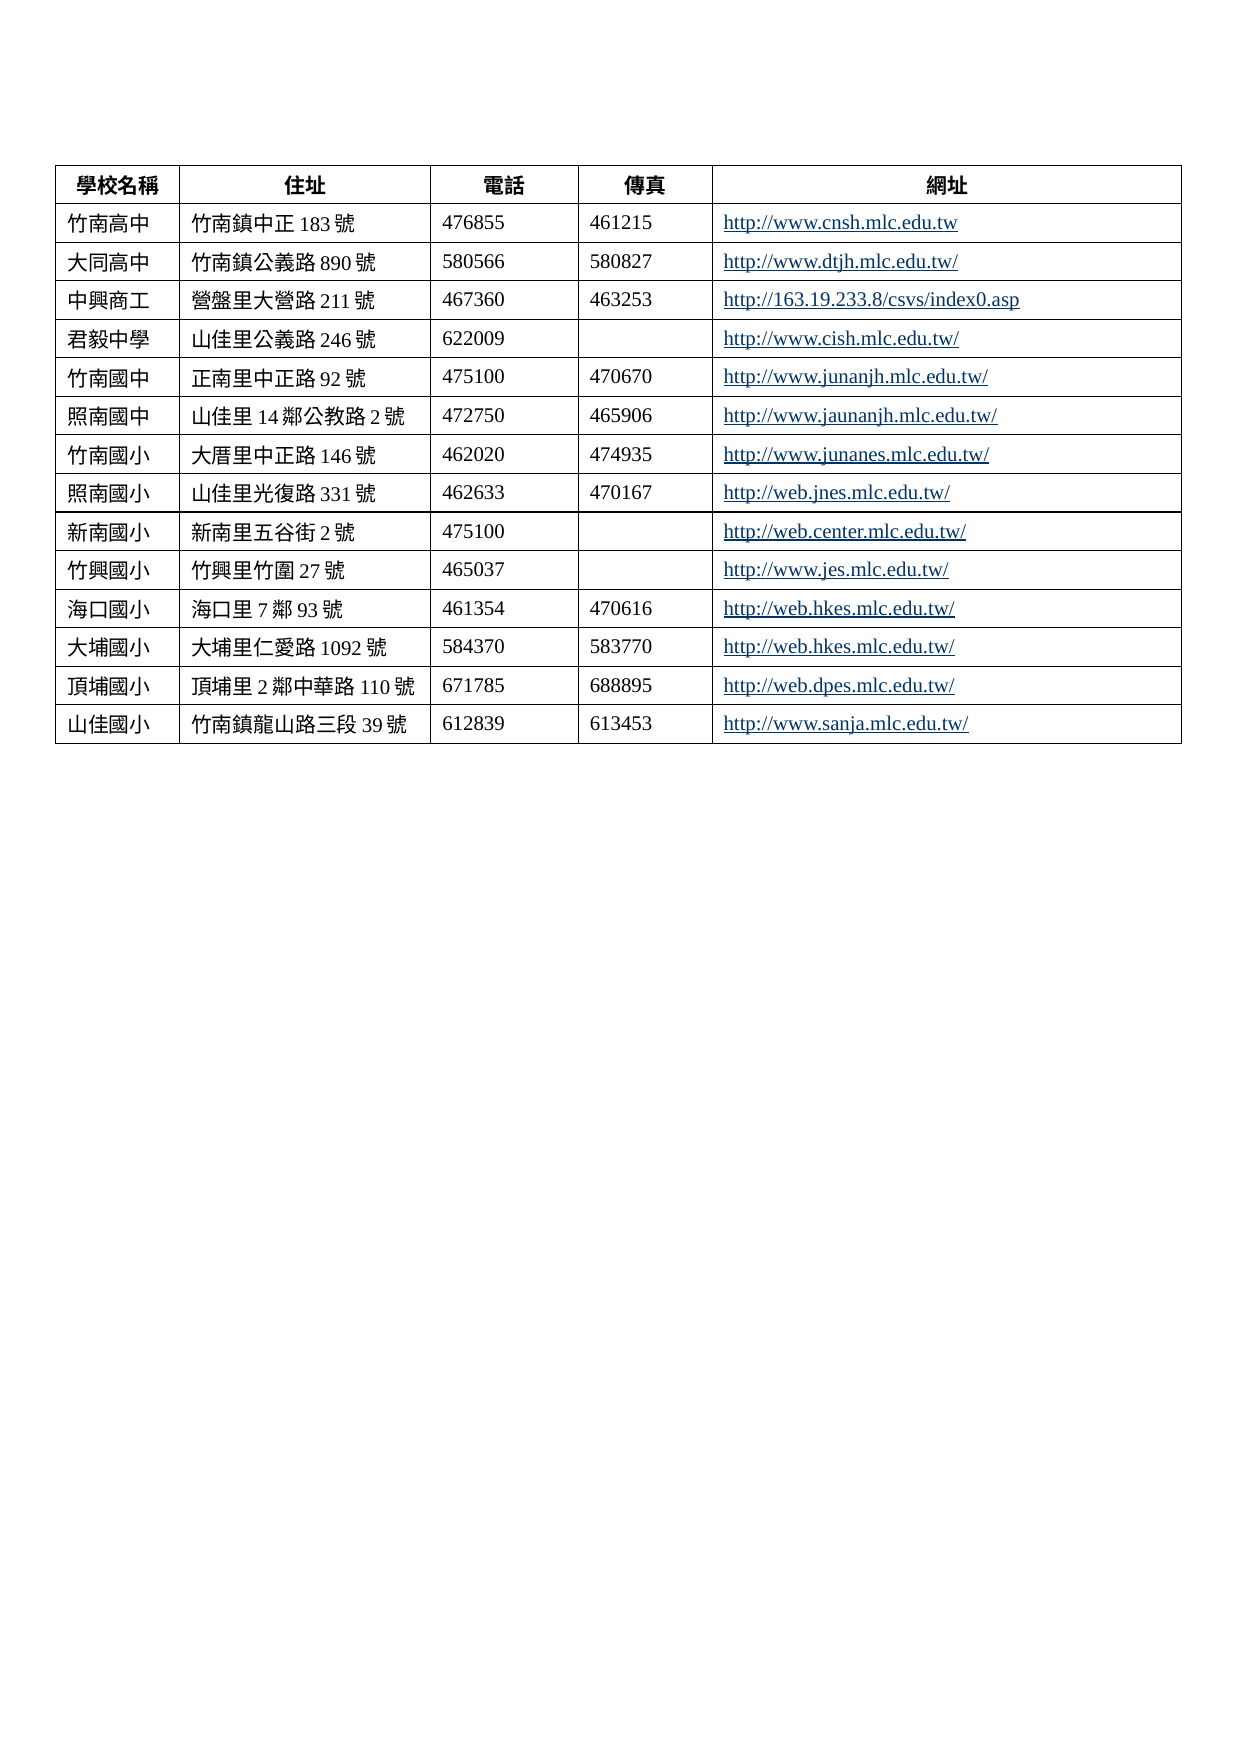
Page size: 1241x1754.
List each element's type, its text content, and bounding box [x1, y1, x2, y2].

table_cell 營盤里大營路211號 [180, 281, 430, 319]
table_cell 461354 [431, 590, 578, 627]
table_cell http://163.19.233.8/csvs/index0.asp [713, 281, 1181, 319]
table_cell http://www.cnsh.mlc.edu.tw [713, 204, 1181, 242]
table_cell 671785 [431, 667, 578, 704]
table_cell 山佳里光復路331號 [180, 474, 430, 511]
table_cell 頂埔國小 [56, 667, 179, 704]
table_cell 584370 [431, 628, 578, 666]
table_cell 新南里五谷街2號 [180, 513, 430, 550]
table_cell 竹興國小 [56, 551, 179, 588]
table_cell http://web.center.mlc.edu.tw/ [713, 513, 1181, 550]
table_cell 476855 [431, 204, 578, 242]
table_cell 688895 [579, 667, 712, 704]
table_cell 照南國小 [56, 474, 179, 511]
table_cell 580566 [431, 243, 578, 280]
table_cell [579, 320, 712, 357]
table_cell 中興商工 [56, 281, 179, 319]
table_cell 470670 [579, 358, 712, 396]
table_header 住址 [180, 166, 430, 203]
table_cell [579, 551, 712, 588]
table_cell 山佳里14鄰公教路2號 [180, 397, 430, 434]
table_cell 大厝里中正路146號 [180, 435, 430, 473]
table_cell 大埔里仁愛路1092號 [180, 628, 430, 666]
table_cell 照南國中 [56, 397, 179, 434]
table_cell 612839 [431, 705, 578, 743]
table_cell 475100 [431, 513, 578, 550]
table_cell http://www.junanjh.mlc.edu.tw/ [713, 358, 1181, 396]
table_cell 竹南鎮中正183號 [180, 204, 430, 242]
table_cell 465906 [579, 397, 712, 434]
table_cell 新南國小 [56, 513, 179, 550]
table_header 學校名稱 [56, 166, 179, 203]
table_cell 462633 [431, 474, 578, 511]
table_cell http://www.sanja.mlc.edu.tw/ [713, 705, 1181, 743]
table_cell 海口里7鄰93號 [180, 590, 430, 627]
table_cell 461215 [579, 204, 712, 242]
table_header 傳真 [579, 166, 712, 203]
table_cell 山佳里公義路246號 [180, 320, 430, 357]
table_cell 大同高中 [56, 243, 179, 280]
table_cell 580827 [579, 243, 712, 280]
table_header 網址 [713, 166, 1181, 203]
table_cell 竹南鎮公義路890號 [180, 243, 430, 280]
table_cell 470167 [579, 474, 712, 511]
table_cell http://www.dtjh.mlc.edu.tw/ [713, 243, 1181, 280]
table_cell 622009 [431, 320, 578, 357]
table_cell 474935 [579, 435, 712, 473]
table_cell http://web.hkes.mlc.edu.tw/ [713, 590, 1181, 627]
table_cell 竹興里竹圍27號 [180, 551, 430, 588]
table_header 電話 [431, 166, 578, 203]
table_cell http://www.jes.mlc.edu.tw/ [713, 551, 1181, 588]
table_cell 竹南國小 [56, 435, 179, 473]
table_cell 山佳國小 [56, 705, 179, 743]
table_cell http://www.cish.mlc.edu.tw/ [713, 320, 1181, 357]
table_cell 465037 [431, 551, 578, 588]
table_cell http://web.jnes.mlc.edu.tw/ [713, 474, 1181, 511]
table_cell 竹南鎮龍山路三段39號 [180, 705, 430, 743]
table_cell 大埔國小 [56, 628, 179, 666]
table_cell 竹南高中 [56, 204, 179, 242]
table_cell [579, 513, 712, 550]
table_cell http://www.jaunanjh.mlc.edu.tw/ [713, 397, 1181, 434]
table_cell http://web.hkes.mlc.edu.tw/ [713, 628, 1181, 666]
table_cell 海口國小 [56, 590, 179, 627]
table_cell http://web.dpes.mlc.edu.tw/ [713, 667, 1181, 704]
table_cell 475100 [431, 358, 578, 396]
table_cell 462020 [431, 435, 578, 473]
table_cell 竹南國中 [56, 358, 179, 396]
table_cell 正南里中正路92號 [180, 358, 430, 396]
table_cell 頂埔里2鄰中華路110號 [180, 667, 430, 704]
table_cell 613453 [579, 705, 712, 743]
table_cell 472750 [431, 397, 578, 434]
table_cell 470616 [579, 590, 712, 627]
table_cell http://www.junanes.mlc.edu.tw/ [713, 435, 1181, 473]
table_cell 463253 [579, 281, 712, 319]
table_cell 583770 [579, 628, 712, 666]
table_cell 467360 [431, 281, 578, 319]
table_cell 君毅中學 [56, 320, 179, 357]
